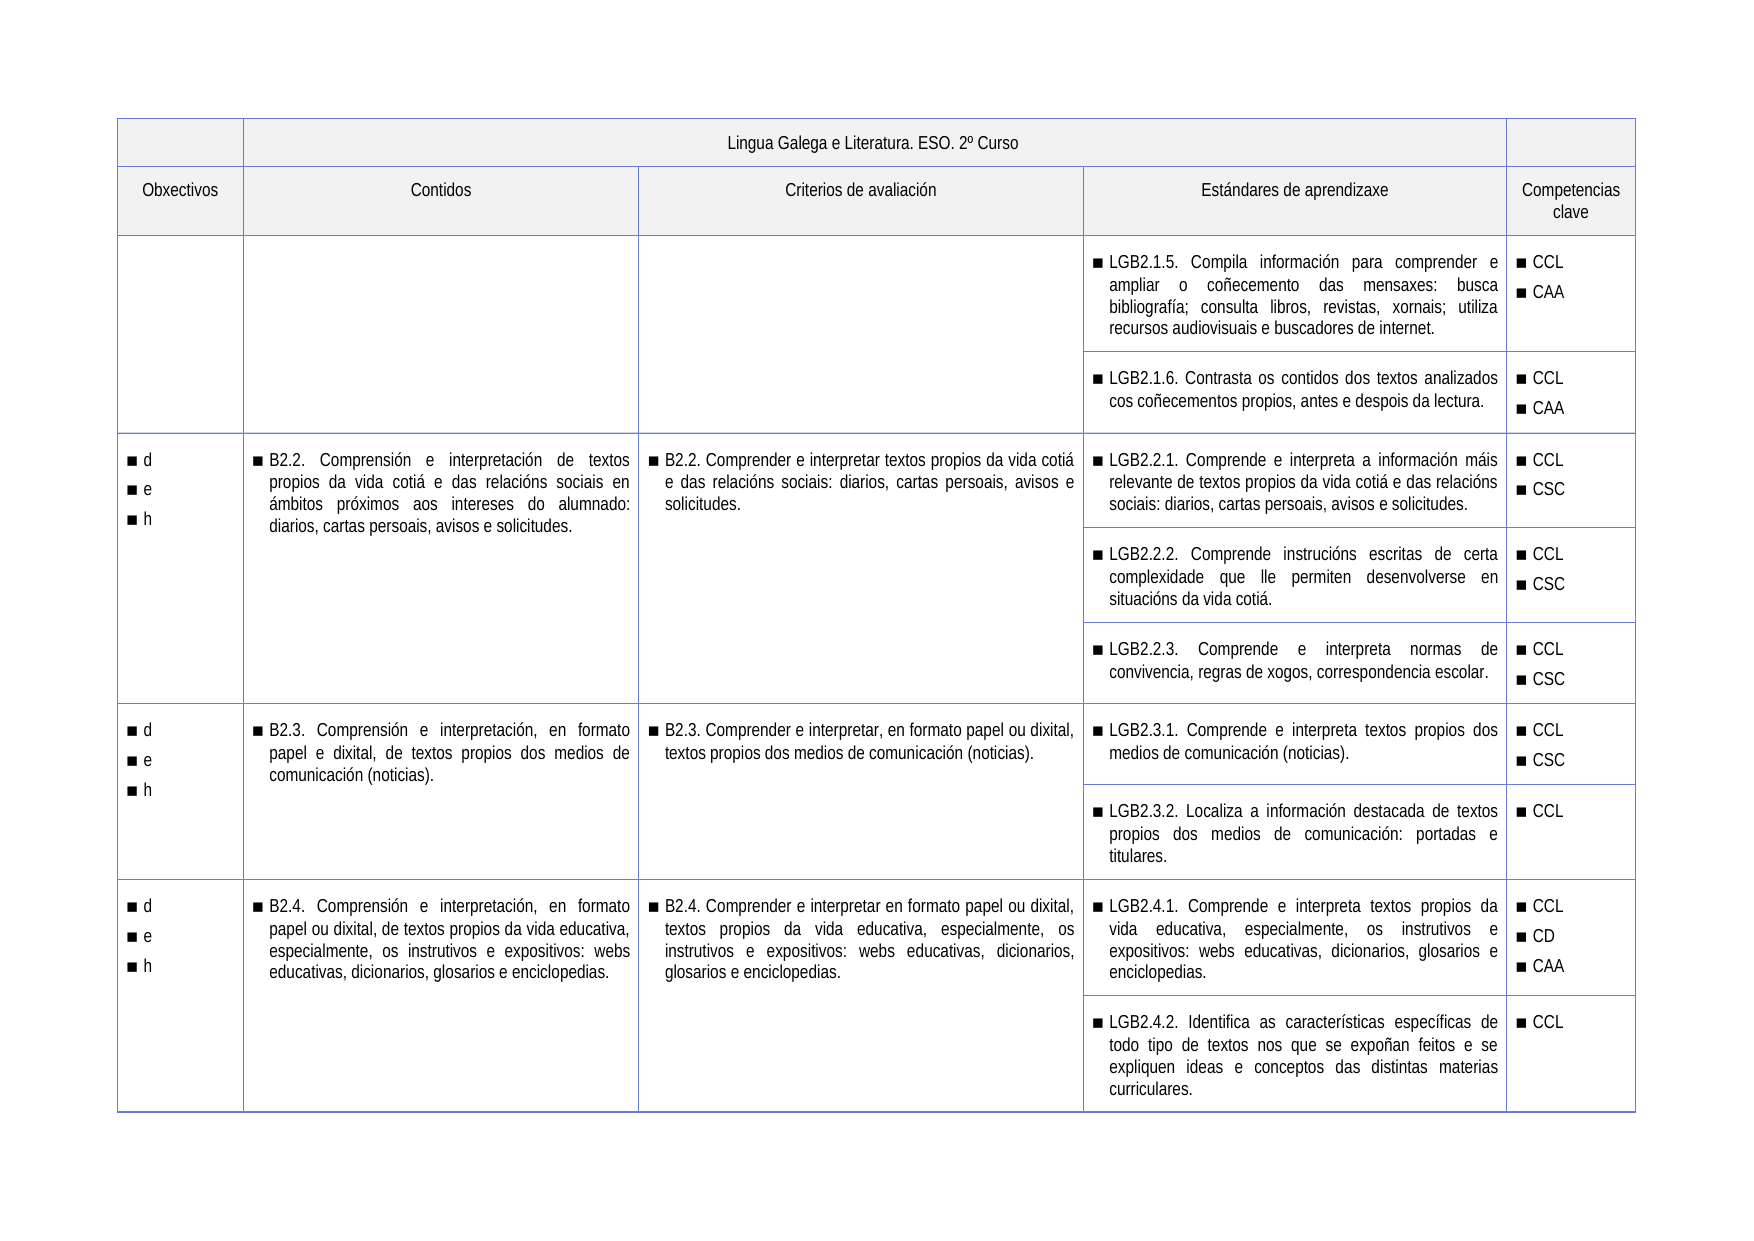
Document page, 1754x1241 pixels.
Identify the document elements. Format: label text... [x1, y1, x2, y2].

table_cell LGB2.1.6. Contrasta os contidos dos textos analizados cos coñecementos propios, antes e despois da lectura. [1084, 352, 1506, 432]
table_cell d e h [118, 704, 243, 879]
table_cell CCL CAA [1507, 236, 1635, 351]
table_cell d e h [118, 880, 243, 1111]
table_cell B2.3. Comprensión e interpretación, en formato papel e dixital, de textos propios dos medios de comunicación (noticias). [244, 704, 638, 879]
table_header Lingua Galega e Literatura. ESO. 2º Curso [244, 119, 1506, 166]
table_cell LGB2.2.3. Comprende e interpreta normas de convivencia, regras de xogos, correspondencia escolar. [1084, 623, 1506, 703]
table_cell Competencias clave [1507, 167, 1635, 235]
table_cell [244, 236, 638, 432]
table_header [118, 119, 243, 166]
table_cell CCL CSC [1507, 528, 1635, 622]
table_cell [639, 236, 1083, 432]
table_header [1507, 119, 1635, 166]
table_cell CCL CSC [1507, 704, 1635, 784]
table_cell Obxectivos [118, 167, 243, 235]
table_cell LGB2.2.1. Comprende e interpreta a información máis relevante de textos propios da vida cotiá e das relacións sociais: diarios, cartas persoais, avisos e solicitudes. [1084, 434, 1506, 527]
table_cell LGB2.4.2. Identifica as características específicas de todo tipo de textos nos que se expoñan feitos e se expliquen ideas e conceptos das distintas materias curriculares. [1084, 996, 1506, 1111]
table_cell CCL CSC [1507, 434, 1635, 527]
table_cell B2.2. Comprender e interpretar textos propios da vida cotiá e das relacións sociais: diarios, cartas persoais, avisos e solicitudes. [639, 434, 1083, 703]
table_cell CCL CSC [1507, 623, 1635, 703]
table_cell [118, 236, 243, 432]
table_cell Contidos [244, 167, 638, 235]
table_cell Estándares de aprendizaxe [1084, 167, 1506, 235]
table_cell LGB2.2.2. Comprende instrucións escritas de certa complexidade que lle permiten desenvolverse en situacións da vida cotiá. [1084, 528, 1506, 622]
table_cell CCL CD CAA [1507, 880, 1635, 995]
table_cell LGB2.3.2. Localiza a información destacada de textos propios dos medios de comunicación: portadas e titulares. [1084, 785, 1506, 879]
table_cell B2.4. Comprender e interpretar en formato papel ou dixital, textos propios da vida educativa, especialmente, os instrutivos e expositivos: webs educativas, dicionarios, glosarios e enciclopedias. [639, 880, 1083, 1111]
table_cell B2.2. Comprensión e interpretación de textos propios da vida cotiá e das relacións sociais en ámbitos próximos aos intereses do alumnado: diarios, cartas persoais, avisos e solicitudes. [244, 434, 638, 703]
table_cell d e h [118, 434, 243, 703]
table_cell CCL [1507, 996, 1635, 1111]
table_cell CCL CAA [1507, 352, 1635, 432]
table_cell LGB2.3.1. Comprende e interpreta textos propios dos medios de comunicación (noticias). [1084, 704, 1506, 784]
table_cell LGB2.1.5. Compila información para comprender e ampliar o coñecemento das mensaxes: busca bibliografía; consulta libros, revistas, xornais; utiliza recursos audiovisuais e buscadores de internet. [1084, 236, 1506, 351]
table_cell B2.3. Comprender e interpretar, en formato papel ou dixital, textos propios dos medios de comunicación (noticias). [639, 704, 1083, 879]
table_cell CCL [1507, 785, 1635, 879]
table_cell LGB2.4.1. Comprende e interpreta textos propios da vida educativa, especialmente, os instrutivos e expositivos: webs educativas, dicionarios, glosarios e enciclopedias. [1084, 880, 1506, 995]
table_cell B2.4. Comprensión e interpretación, en formato papel ou dixital, de textos propios da vida educativa, especialmente, os instrutivos e expositivos: webs educativas, dicionarios, glosarios e enciclopedias. [244, 880, 638, 1111]
table_cell Criterios de avaliación [639, 167, 1083, 235]
